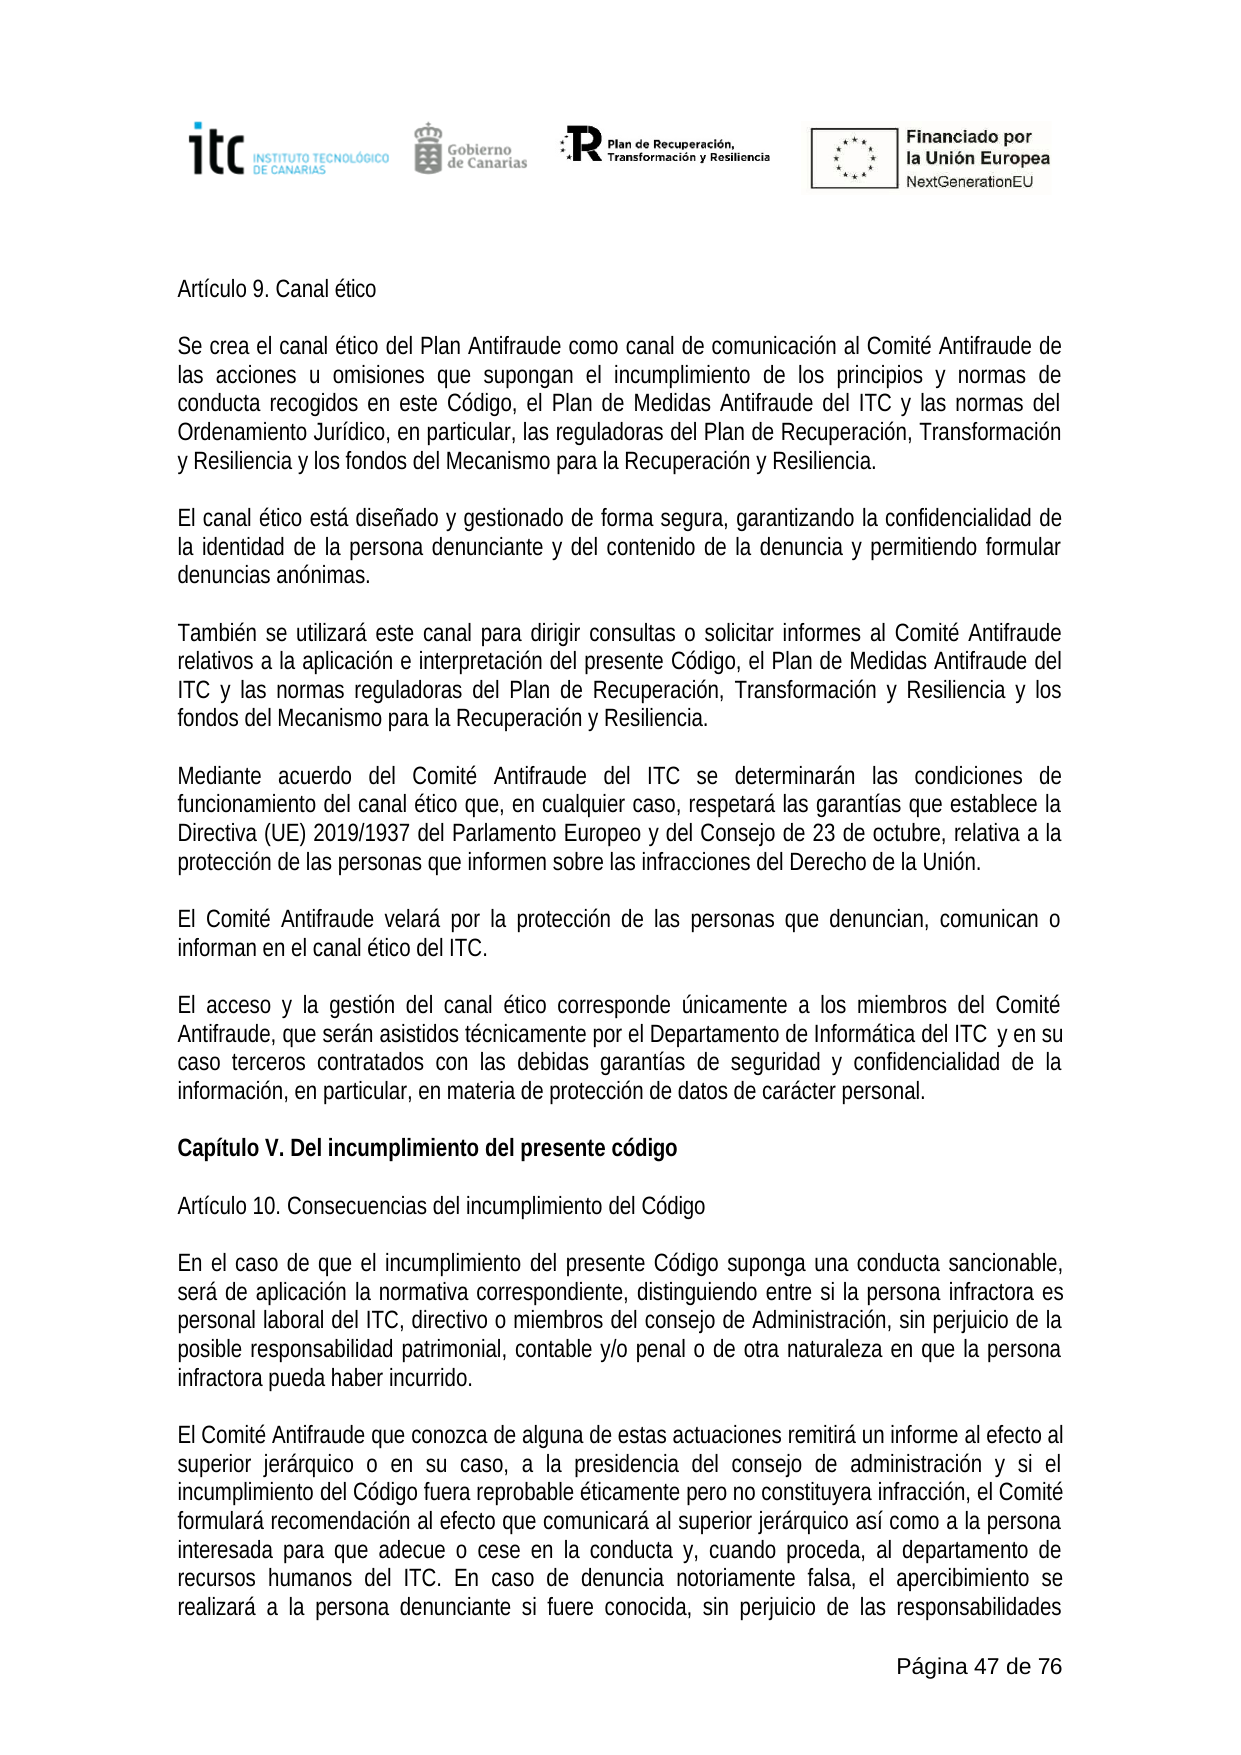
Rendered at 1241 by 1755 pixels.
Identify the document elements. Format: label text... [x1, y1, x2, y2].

text El acceso y la gestión del canal ético corresponde únicamente a los miembros del Comité Antifraude, que serán asistidos técnicamente por el Departamento de Informática del ITC y en su caso terceros contratados con las debidas garantías de seguridad y confidencialidad de la información, en particular, en materia de protección de datos de carácter personal. [177, 990, 1063, 1105]
text Se crea el canal ético del Plan Antifraude como canal de comunicación al Comité Antifraude de las acciones u omisiones que supongan el incumplimiento de los principios y normas de conducta recogidos en este Código, el Plan de Medidas Antifraude del ITC y las normas del Ordenamiento Jurídico, en particular, las reguladoras del Plan de Recuperación, Transformación y Resiliencia y los fondos del Mecanismo para la Recuperación y Resiliencia. [177, 331, 1063, 474]
text El canal ético está diseñado y gestionado de forma segura, garantizando la confidencialidad de la identidad de la persona denunciante y del contenido de la denuncia y permitiendo formular denuncias anónimas. [177, 503, 1063, 589]
text Artículo 9. Canal ético [177, 274, 1163, 302]
text Mediante acuerdo del Comité Antifraude del ITC se determinarán las condiciones de funcionamiento del canal ético que, en cualquier caso, respetará las garantías que establece la Directiva (UE) 2019/1937 del Parlamento Europeo y del Consejo de 23 de octubre, relativa a la protección de las personas que informen sobre las infracciones del Derecho de la Unión. [177, 761, 1063, 875]
subtitle Capítulo V. Del incumplimiento del presente código [177, 1133, 1163, 1162]
text Artículo 10. Consecuencias del incumplimiento del Código [177, 1191, 1163, 1219]
text También se utilizará este canal para dirigir consultas o solicitar informes al Comité Antifraude relativos a la aplicación e interpretación del presente Código, el Plan de Medidas Antifraude del ITC y las normas reguladoras del Plan de Recuperación, Transformación y Resiliencia y los fondos del Mecanismo para la Recuperación y Resiliencia. [177, 617, 1064, 732]
text En el caso de que el incumplimiento del presente Código suponga una conducta sancionable, será de aplicación la normativa correspondiente, distinguiendo entre si la persona infractora es personal laboral del ITC, directivo o miembros del consejo de Administración, sin perjuicio de la posible responsabilidad patrimonial, contable y/o penal o de otra naturaleza en que la persona infractora pueda haber incurrido. [177, 1248, 1064, 1391]
text El Comité Antifraude velará por la protección de las personas que denuncian, comunican o informan en el canal ético del ITC. [177, 904, 1063, 961]
text El Comité Antifraude que conozca de alguna de estas actuaciones remitirá un informe al efecto al superior jerárquico o en su caso, a la presidencia del consejo de administración y si el incumplimiento del Código fuera reprobable éticamente pero no constituyera infracción, el Comité formulará recomendación al efecto que comunicará al superior jerárquico así como a la persona interesada para que adecue o cese en la conducta y, cuando proceda, al departamento de recursos humanos del ITC. En caso de denuncia notoriamente falsa, el apercibimiento se realizará a la persona denunciante si fuere conocida, sin perjuicio de las responsabilidades [177, 1420, 1064, 1621]
